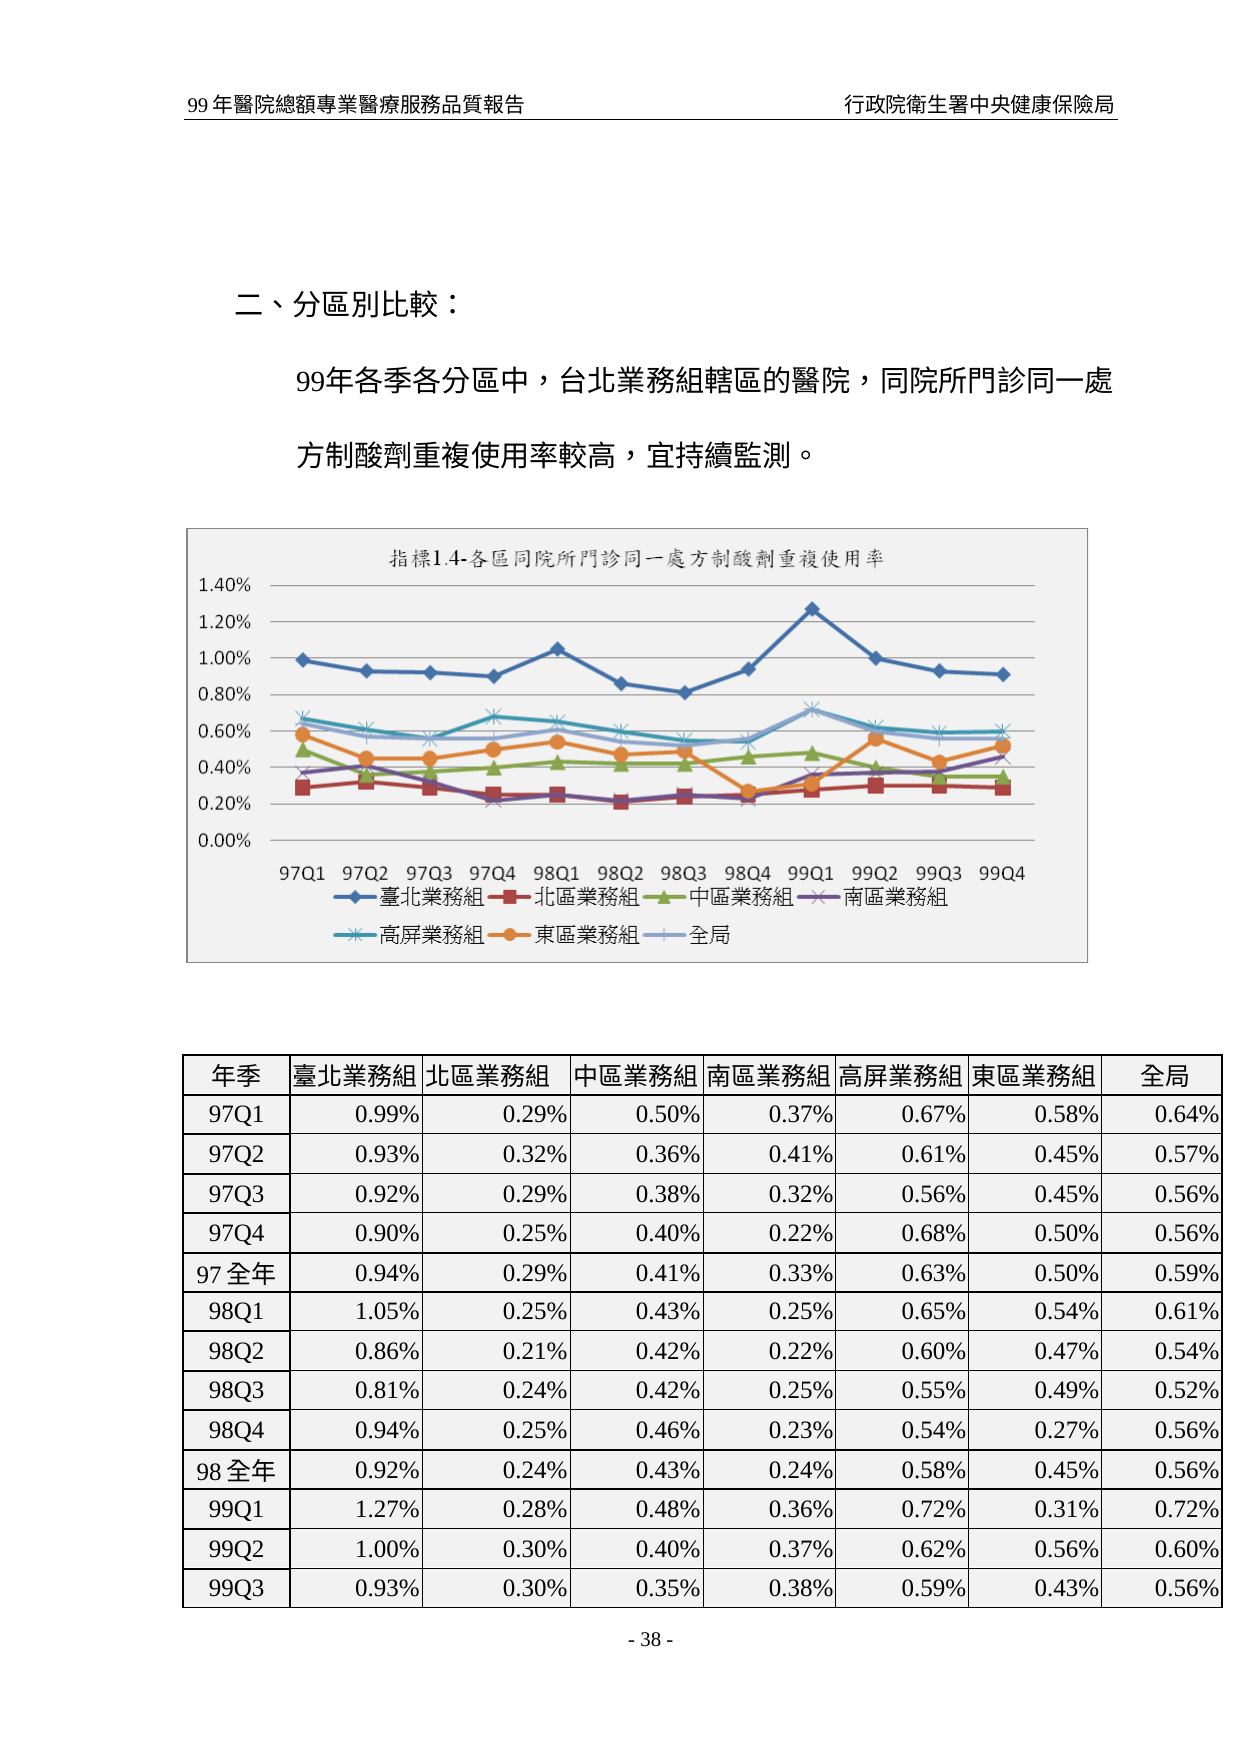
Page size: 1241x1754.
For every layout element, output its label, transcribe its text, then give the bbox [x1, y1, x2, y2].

table_header 高屏業務組 [836, 1056, 968, 1093]
table_cell 0.86% [291, 1331, 422, 1369]
table_cell 0.54% [1102, 1331, 1221, 1369]
table_cell 0.43% [571, 1293, 703, 1330]
table_cell 0.60% [1102, 1529, 1221, 1567]
table_cell 0.42% [571, 1331, 703, 1369]
table_cell 0.81% [291, 1371, 422, 1409]
table_cell 0.93% [291, 1134, 422, 1173]
table_cell 0.63% [836, 1254, 968, 1291]
table_cell 0.56% [1102, 1410, 1221, 1449]
table_cell 0.48% [571, 1490, 703, 1528]
table_cell 0.52% [1102, 1371, 1221, 1409]
table_header 年季 [184, 1056, 289, 1093]
table_cell 0.54% [969, 1293, 1101, 1330]
table_cell 0.32% [423, 1134, 570, 1173]
table_cell 0.43% [571, 1451, 703, 1488]
table_cell 0.72% [836, 1490, 968, 1528]
table_cell 0.90% [291, 1213, 422, 1252]
table_cell 0.30% [423, 1529, 570, 1567]
table_cell 0.93% [291, 1569, 422, 1607]
table_cell 97全年 [184, 1254, 289, 1291]
table_cell 0.35% [571, 1569, 703, 1607]
table_cell 0.22% [704, 1213, 835, 1252]
table_cell 98Q3 [184, 1372, 289, 1409]
table_cell 1.27% [291, 1490, 422, 1528]
table_cell 0.27% [969, 1410, 1101, 1449]
table_cell 0.57% [1102, 1134, 1221, 1173]
table_cell 0.37% [704, 1529, 835, 1567]
table_cell 0.45% [969, 1451, 1101, 1488]
table_cell 0.24% [423, 1371, 570, 1409]
table_cell 0.56% [1102, 1451, 1221, 1488]
table_cell 0.65% [836, 1293, 968, 1330]
text 99年各季各分區中，台北業務組轄區的醫院，同院所門診同一處方制酸劑重複使用率較高，宜持續監測。 [296, 341, 1114, 491]
table_cell 0.56% [1102, 1213, 1221, 1252]
table_cell 0.30% [423, 1569, 570, 1607]
table_cell 0.56% [836, 1174, 968, 1212]
table_cell 0.61% [1102, 1293, 1221, 1330]
table_cell 0.94% [291, 1254, 422, 1291]
table_cell 1.00% [291, 1529, 422, 1567]
table_cell 0.40% [571, 1529, 703, 1567]
table_cell 0.49% [969, 1371, 1101, 1409]
table_header 東區業務組 [969, 1056, 1101, 1093]
table_cell 0.99% [291, 1096, 422, 1133]
table_cell 0.23% [704, 1410, 835, 1449]
table_cell 0.50% [969, 1254, 1101, 1291]
table_cell 0.40% [571, 1213, 703, 1252]
table_cell 0.92% [291, 1174, 422, 1212]
table_cell 0.36% [571, 1134, 703, 1173]
table_cell 0.58% [969, 1096, 1101, 1133]
table_cell 0.64% [1102, 1096, 1221, 1133]
table_header 臺北業務組 [291, 1056, 422, 1093]
table_cell 97Q3 [184, 1175, 289, 1212]
table_cell 0.56% [969, 1529, 1101, 1567]
table_cell 0.31% [969, 1490, 1101, 1528]
table_cell 0.28% [423, 1490, 570, 1528]
table_cell 0.54% [836, 1410, 968, 1449]
table_cell 0.72% [1102, 1490, 1221, 1528]
table_cell 0.67% [836, 1096, 968, 1133]
table_cell 0.24% [423, 1451, 570, 1488]
table_cell 0.41% [571, 1254, 703, 1291]
table_cell 0.55% [836, 1371, 968, 1409]
table_cell 0.56% [1102, 1174, 1221, 1212]
table_cell 0.56% [1102, 1569, 1221, 1607]
table_cell 0.25% [423, 1213, 570, 1252]
table_cell 0.92% [291, 1451, 422, 1488]
table_cell 99Q3 [184, 1570, 289, 1607]
table_cell 98Q1 [184, 1293, 289, 1330]
table_cell 97Q4 [184, 1214, 289, 1252]
table_cell 0.24% [704, 1451, 835, 1488]
table_cell 97Q2 [184, 1135, 289, 1173]
table_cell 0.50% [969, 1213, 1101, 1252]
table_cell 0.62% [836, 1529, 968, 1567]
table_cell 0.25% [423, 1410, 570, 1449]
table_cell 0.25% [423, 1293, 570, 1330]
table_header 南區業務組 [704, 1056, 835, 1093]
table_cell 0.46% [571, 1410, 703, 1449]
table_cell 0.68% [836, 1213, 968, 1252]
table_cell 0.60% [836, 1331, 968, 1369]
table_cell 0.41% [704, 1134, 835, 1173]
table_cell 0.32% [704, 1174, 835, 1212]
table_cell 1.05% [291, 1293, 422, 1330]
table_cell 0.45% [969, 1134, 1101, 1173]
table_cell 0.36% [704, 1490, 835, 1528]
table_cell 0.50% [571, 1096, 703, 1133]
table_cell 0.33% [704, 1254, 835, 1291]
table_header 中區業務組 [571, 1056, 703, 1093]
text 二、分區別比較： [234, 266, 1114, 341]
table_cell 98Q4 [184, 1411, 289, 1449]
table_header 北區業務組 [423, 1056, 570, 1093]
table_cell 0.29% [423, 1174, 570, 1212]
table_cell 98全年 [184, 1451, 289, 1488]
table_cell 0.22% [704, 1331, 835, 1369]
table_cell 0.58% [836, 1451, 968, 1488]
table_cell 0.59% [836, 1569, 968, 1607]
table_cell 0.59% [1102, 1254, 1221, 1291]
table_cell 0.25% [704, 1371, 835, 1409]
table_cell 0.38% [704, 1569, 835, 1607]
picture [185, 528, 1089, 963]
table_cell 0.45% [969, 1174, 1101, 1212]
table_cell 99Q2 [184, 1530, 289, 1567]
table_cell 97Q1 [184, 1096, 289, 1133]
table_cell 0.42% [571, 1371, 703, 1409]
table_cell 99Q1 [184, 1490, 289, 1528]
table_cell 0.38% [571, 1174, 703, 1212]
table_cell 0.94% [291, 1410, 422, 1449]
table_header 全局 [1102, 1056, 1221, 1093]
table_cell 0.47% [969, 1331, 1101, 1369]
table_cell 0.25% [704, 1293, 835, 1330]
table_cell 0.21% [423, 1331, 570, 1369]
table_cell 0.37% [704, 1096, 835, 1133]
table_cell 0.29% [423, 1096, 570, 1133]
table_cell 0.43% [969, 1569, 1101, 1607]
table_cell 98Q2 [184, 1332, 289, 1369]
table_cell 0.29% [423, 1254, 570, 1291]
table_cell 0.61% [836, 1134, 968, 1173]
